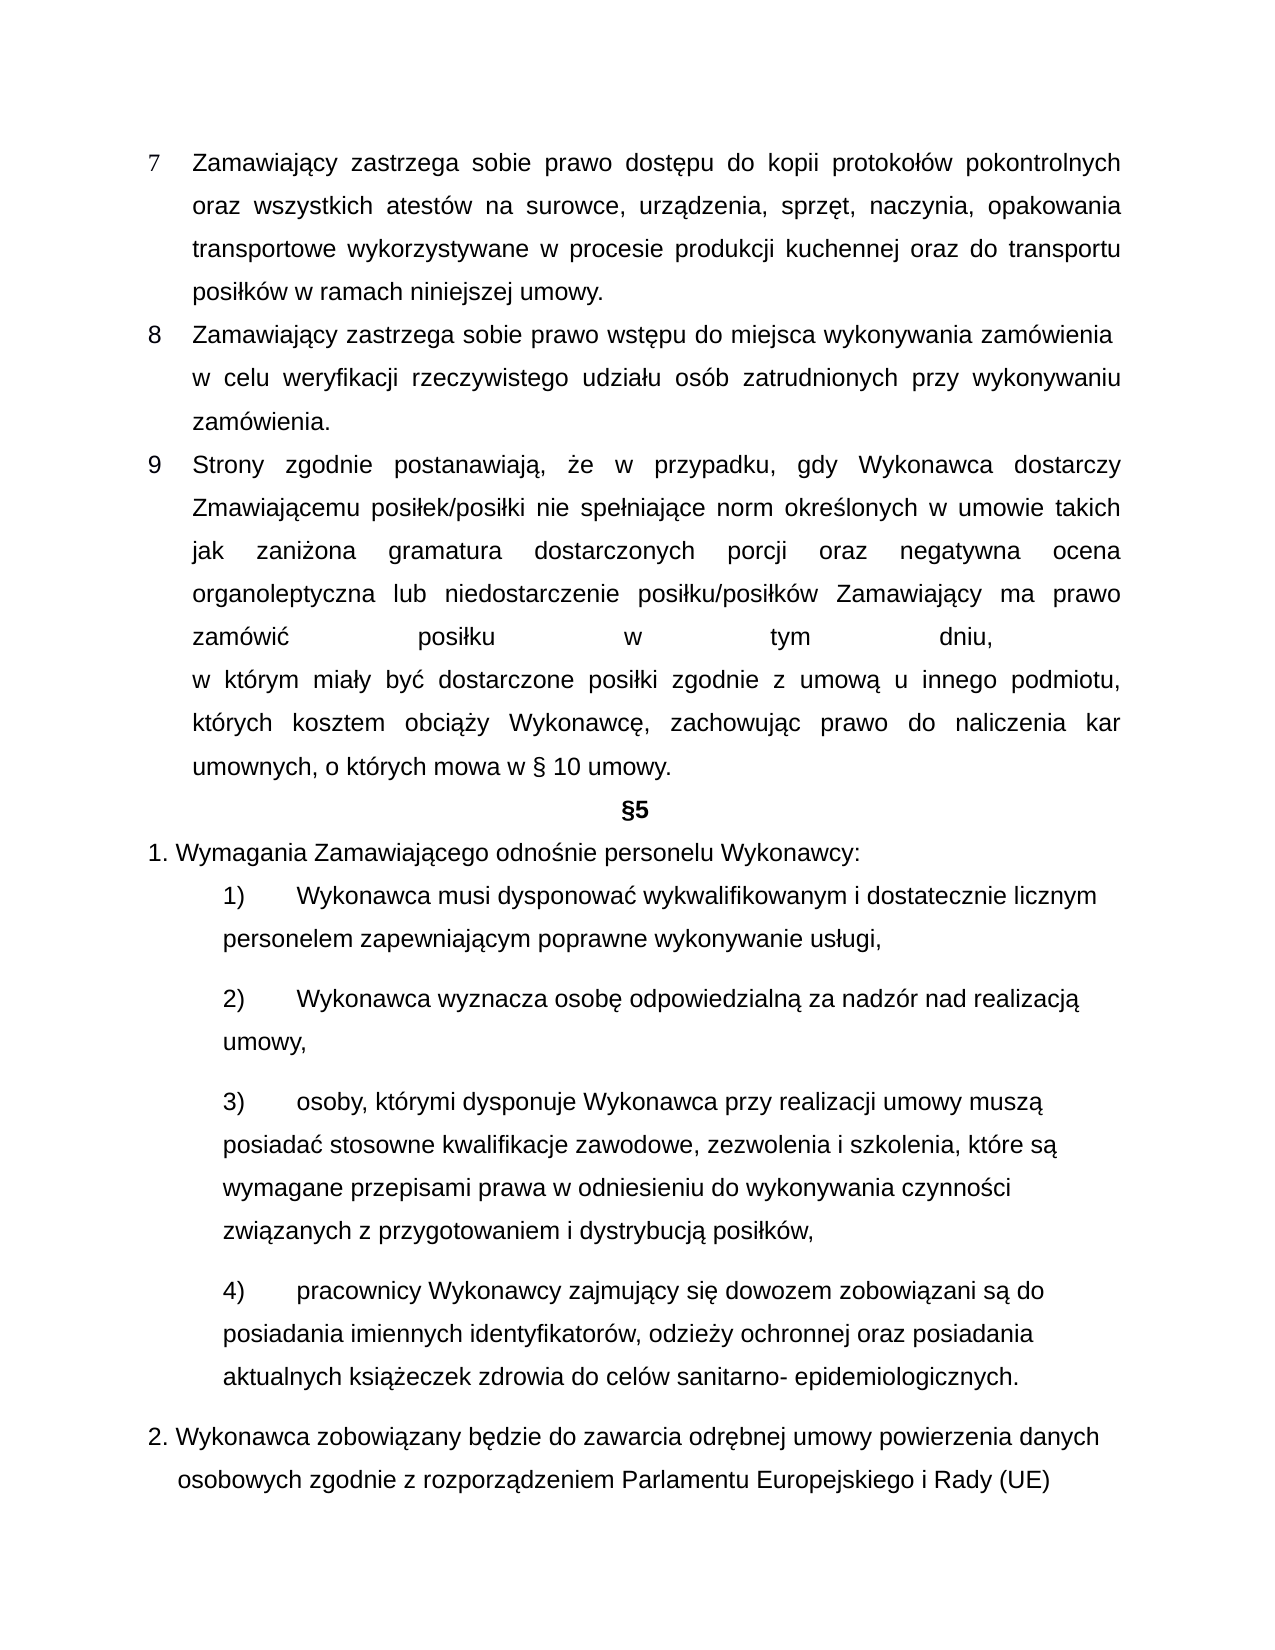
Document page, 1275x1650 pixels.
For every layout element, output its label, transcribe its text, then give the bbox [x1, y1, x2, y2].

list osoby, którymi dysponuje Wykonawca przy realizacji umowy muszą posiadać stosowne kwalifikacje zawodowe, zezwolenia i szkolenia, które są wymagane przepisami prawa w odniesieniu do wykonywania czynności związanych z przygotowaniem i dystrybucją posiłków, [223, 1087, 1122, 1245]
list pracownicy Wykonawcy zajmujący się dowozem zobowiązani są do posiadania imiennych identyfikatorów, odzieży ochronnej oraz posiadania aktualnych książeczek zdrowia do celów sanitarno- epidemiologicznych. [223, 1276, 1122, 1391]
text 1. Wymagania Zamawiającego odnośnie personelu Wykonawcy: [148, 838, 1122, 866]
list Zamawiający zastrzega sobie prawo dostępu do kopii protokołów pokontrolnych oraz wszystkich atestów na surowce, urządzenia, sprzęt, naczynia, opakowania transportowe wykorzystywane w procesie produkcji kuchennej oraz do transportu posiłków w ramach niniejszej umowy. [148, 148, 1122, 306]
text §5 [148, 794, 1122, 823]
list Wykonawca wyznacza osobę odpowiedzialną za nadzór nad realizacją umowy, [223, 984, 1122, 1056]
list Strony zgodnie postanawiają, że w przypadku, gdy Wykonawca dostarczy Zmawiającemu posiłek/posiłki nie spełniające norm określonych w umowie takich jak zaniżona gramatura dostarczonych porcji oraz negatywna ocena organoleptyczna lub niedostarczenie posiłku/posiłków Zamawiający ma prawo zamówić posiłku w tym dniu, w którym miały być dostarczone posiłki zgodnie z umową u innego podmiotu, których kosztem obciąży Wykonawcę, zachowując prawo do naliczenia kar umownych, o których mowa w § 10 umowy. [148, 449, 1122, 780]
list Zamawiający zastrzega sobie prawo wstępu do miejsca wykonywania zamówienia w celu weryfikacji rzeczywistego udziału osób zatrudnionych przy wykonywaniu zamówienia. [148, 320, 1122, 435]
list 2. Wykonawca zobowiązany będzie do zawarcia odrębnej umowy powierzenia danych osobowych zgodnie z rozporządzeniem Parlamentu Europejskiego i Rady (UE) [148, 1422, 1122, 1494]
list Wykonawca musi dysponować wykwalifikowanym i dostatecznie licznym personelem zapewniającym poprawne wykonywanie usługi, [223, 881, 1122, 953]
